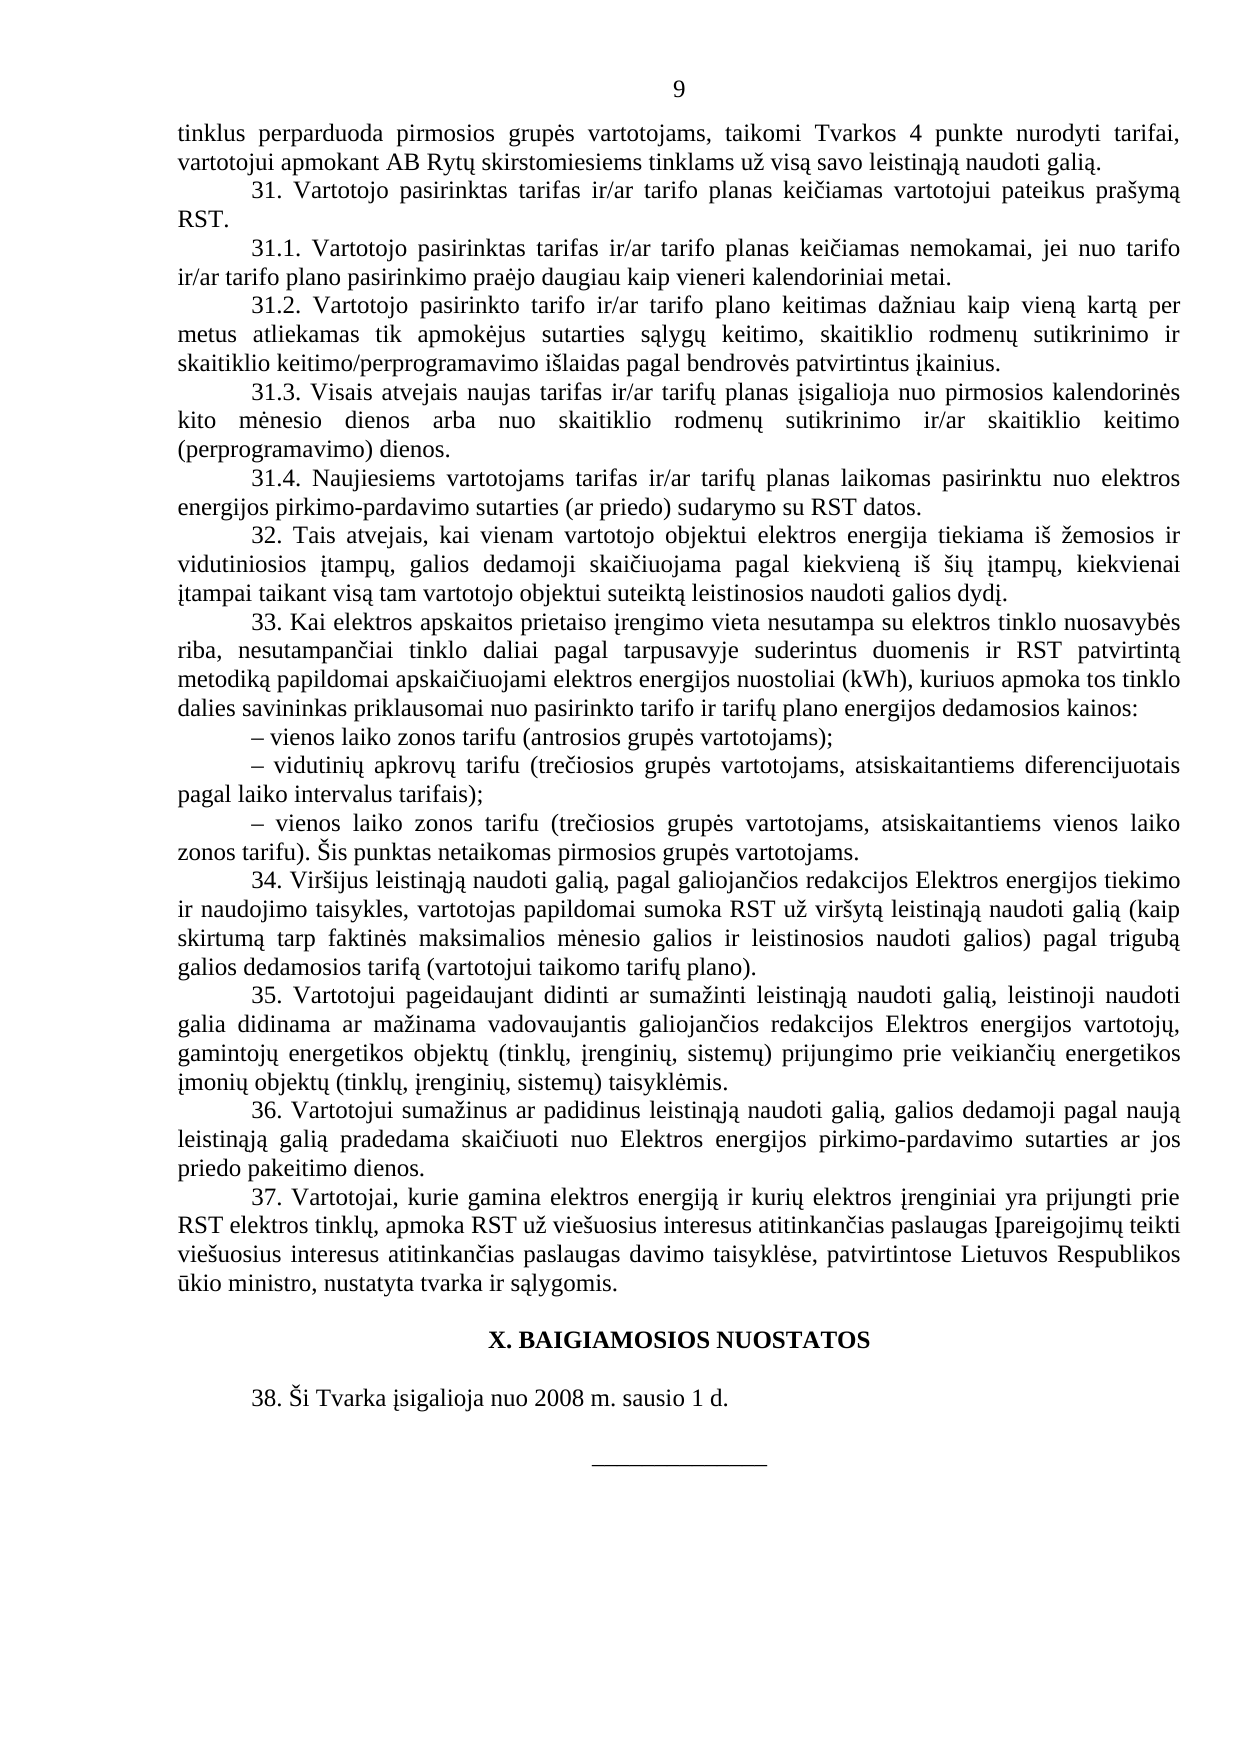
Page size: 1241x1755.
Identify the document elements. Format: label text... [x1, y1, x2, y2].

text X. BAIGIAMOSIOS NUOSTATOS [177, 1326, 1181, 1354]
text – vienos laiko zonos tarifu (antrosios grupės vartotojams); [177, 722, 1181, 751]
text ______________ [177, 1441, 1181, 1469]
text 38. Ši Tvarka įsigalioja nuo 2008 m. sausio 1 d. [177, 1383, 1181, 1412]
text 31.4. Naujiesiems vartotojams tarifas ir/ar tarifų planas laikomas pasirinktu nuo elektros energijos pirkimo-pardavimo sutarties (ar priedo) sudarymo su RST datos. [177, 463, 1181, 521]
text – vienos laiko zonos tarifu (trečiosios grupės vartotojams, atsiskaitantiems vienos laiko zonos tarifu). Šis punktas netaikomas pirmosios grupės vartotojams. [177, 808, 1181, 866]
text 35. Vartotojui pageidaujant didinti ar sumažinti leistinąją naudoti galią, leistinoji naudoti galia didinama ar mažinama vadovaujantis galiojančios redakcijos Elektros energijos vartotojų, gamintojų energetikos objektų (tinklų, įrenginių, sistemų) prijungimo prie veikiančių energetikos įmonių objektų (tinklų, įrenginių, sistemų) taisyklėmis. [177, 981, 1181, 1096]
text 37. Vartotojai, kurie gamina elektros energiją ir kurių elektros įrenginiai yra prijungti prie RST elektros tinklų, apmoka RST už viešuosius interesus atitinkančias paslaugas Įpareigojimų teikti viešuosius interesus atitinkančias paslaugas davimo taisyklėse, patvirtintose Lietuvos Respublikos ūkio ministro, nustatyta tvarka ir sąlygomis. [177, 1182, 1181, 1297]
text 34. Viršijus leistinąją naudoti galią, pagal galiojančios redakcijos Elektros energijos tiekimo ir naudojimo taisykles, vartotojas papildomai sumoka RST už viršytą leistinąją naudoti galią (kaip skirtumą tarp faktinės maksimalios mėnesio galios ir leistinosios naudoti galios) pagal trigubą galios dedamosios tarifą (vartotojui taikomo tarifų plano). [177, 866, 1181, 981]
text tinklus perparduoda pirmosios grupės vartotojams, taikomi Tvarkos 4 punkte nurodyti tarifai, vartotojui apmokant AB Rytų skirstomiesiems tinklams už visą savo leistinąją naudoti galią. [177, 118, 1181, 176]
text – vidutinių apkrovų tarifu (trečiosios grupės vartotojams, atsiskaitantiems diferencijuotais pagal laiko intervalus tarifais); [177, 751, 1181, 808]
text 31.2. Vartotojo pasirinkto tarifo ir/ar tarifo plano keitimas dažniau kaip vieną kartą per metus atliekamas tik apmokėjus sutarties sąlygų keitimo, skaitiklio rodmenų sutikrinimo ir skaitiklio keitimo/perprogramavimo išlaidas pagal bendrovės patvirtintus įkainius. [177, 291, 1181, 377]
text 33. Kai elektros apskaitos prietaiso įrengimo vieta nesutampa su elektros tinklo nuosavybės riba, nesutampančiai tinklo daliai pagal tarpusavyje suderintus duomenis ir RST patvirtintą metodiką papildomai apskaičiuojami elektros energijos nuostoliai (kWh), kuriuos apmoka tos tinklo dalies savininkas priklausomai nuo pasirinkto tarifo ir tarifų plano energijos dedamosios kainos: [177, 607, 1181, 722]
text 32. Tais atvejais, kai vienam vartotojo objektui elektros energija tiekiama iš žemosios ir vidutiniosios įtampų, galios dedamoji skaičiuojama pagal kiekvieną iš šių įtampų, kiekvienai įtampai taikant visą tam vartotojo objektui suteiktą leistinosios naudoti galios dydį. [177, 521, 1181, 607]
text 36. Vartotojui sumažinus ar padidinus leistinąją naudoti galią, galios dedamoji pagal naują leistinąją galią pradedama skaičiuoti nuo Elektros energijos pirkimo-pardavimo sutarties ar jos priedo pakeitimo dienos. [177, 1096, 1181, 1182]
text 31. Vartotojo pasirinktas tarifas ir/ar tarifo planas keičiamas vartotojui pateikus prašymą RST. [177, 176, 1181, 233]
text 31.3. Visais atvejais naujas tarifas ir/ar tarifų planas įsigalioja nuo pirmosios kalendorinės kito mėnesio dienos arba nuo skaitiklio rodmenų sutikrinimo ir/ar skaitiklio keitimo (perprogramavimo) dienos. [177, 377, 1181, 463]
text 31.1. Vartotojo pasirinktas tarifas ir/ar tarifo planas keičiamas nemokamai, jei nuo tarifo ir/ar tarifo plano pasirinkimo praėjo daugiau kaip vieneri kalendoriniai metai. [177, 233, 1181, 291]
